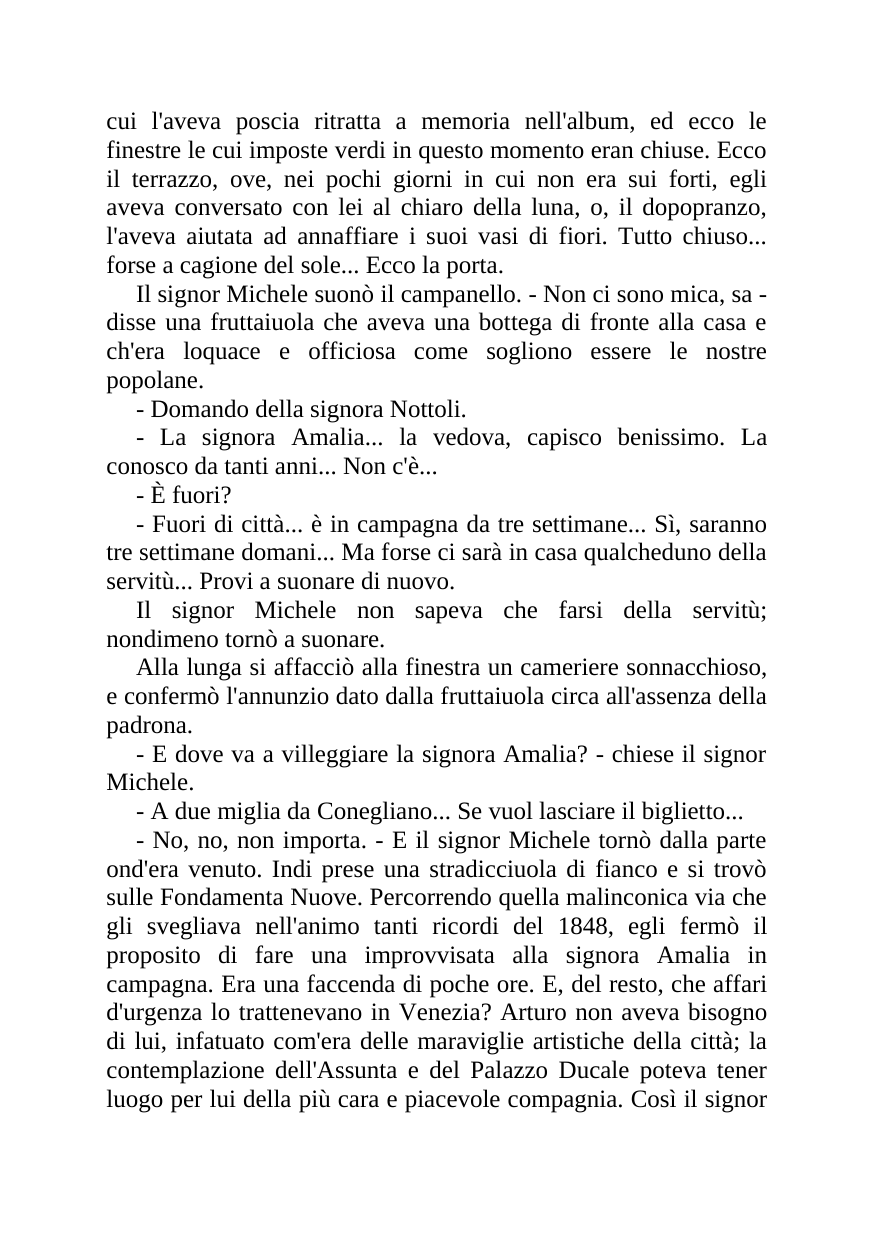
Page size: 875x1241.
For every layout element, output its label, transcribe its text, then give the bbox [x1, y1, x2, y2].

text cui l'aveva poscia ritratta a memoria nell'album, ed ecco le finestre le cui imposte verdi in questo momento eran chiuse. Ecco il terrazzo, ove, nei pochi giorni in cui non era sui forti, egli aveva conversato con lei al chiaro della luna, o, il dopopranzo, l'aveva aiutata ad annaffiare i suoi vasi di fiori. Tutto chiuso... forse a cagione del sole... Ecco la porta. [106, 106, 768, 279]
text - E dove va a villeggiare la signora Amalia? - chiese il signor Michele. [106, 739, 768, 796]
text - A due miglia da Conegliano... Se vuol lasciare il biglietto... [106, 796, 768, 825]
text - No, no, non importa. - E il signor Michele tornò dalla parte ond'era venuto. Indi prese una stradicciuola di fianco e si trovò sulle Fondamenta Nuove. Percorrendo quella malinconica via che gli svegliava nell'animo tanti ricordi del 1848, egli fermò il proposito di fare una improvvisata alla signora Amalia in campagna. Era una faccenda di poche ore. E, del resto, che affari d'urgenza lo trattenevano in Venezia? Arturo non aveva bisogno di lui, infatuato com'era delle maraviglie artistiche della città; la contemplazione dell'Assunta e del Palazzo Ducale poteva tener luogo per lui della più cara e piacevole compagnia. Così il signor [106, 825, 768, 1112]
text - Fuori di città... è in campagna da tre settimane... Sì, saranno tre settimane domani... Ma forse ci sarà in casa qualcheduno della servitù... Provi a suonare di nuovo. [106, 509, 768, 595]
text - Domando della signora Nottoli. [106, 394, 768, 422]
text - È fuori? [106, 480, 768, 509]
text Alla lunga si affacciò alla finestra un cameriere sonnacchioso, e confermò l'annunzio dato dalla fruttaiuola circa all'assenza della padrona. [106, 652, 768, 739]
text Il signor Michele non sapeva che farsi della servitù; nondimeno tornò a suonare. [106, 595, 768, 652]
text Il signor Michele suonò il campanello. - Non ci sono mica, sa - disse una fruttaiuola che aveva una bottega di fronte alla casa e ch'era loquace e officiosa come sogliono essere le nostre popolane. [106, 279, 768, 394]
text - La signora Amalia... la vedova, capisco benissimo. La conosco da tanti anni... Non c'è... [106, 422, 768, 480]
